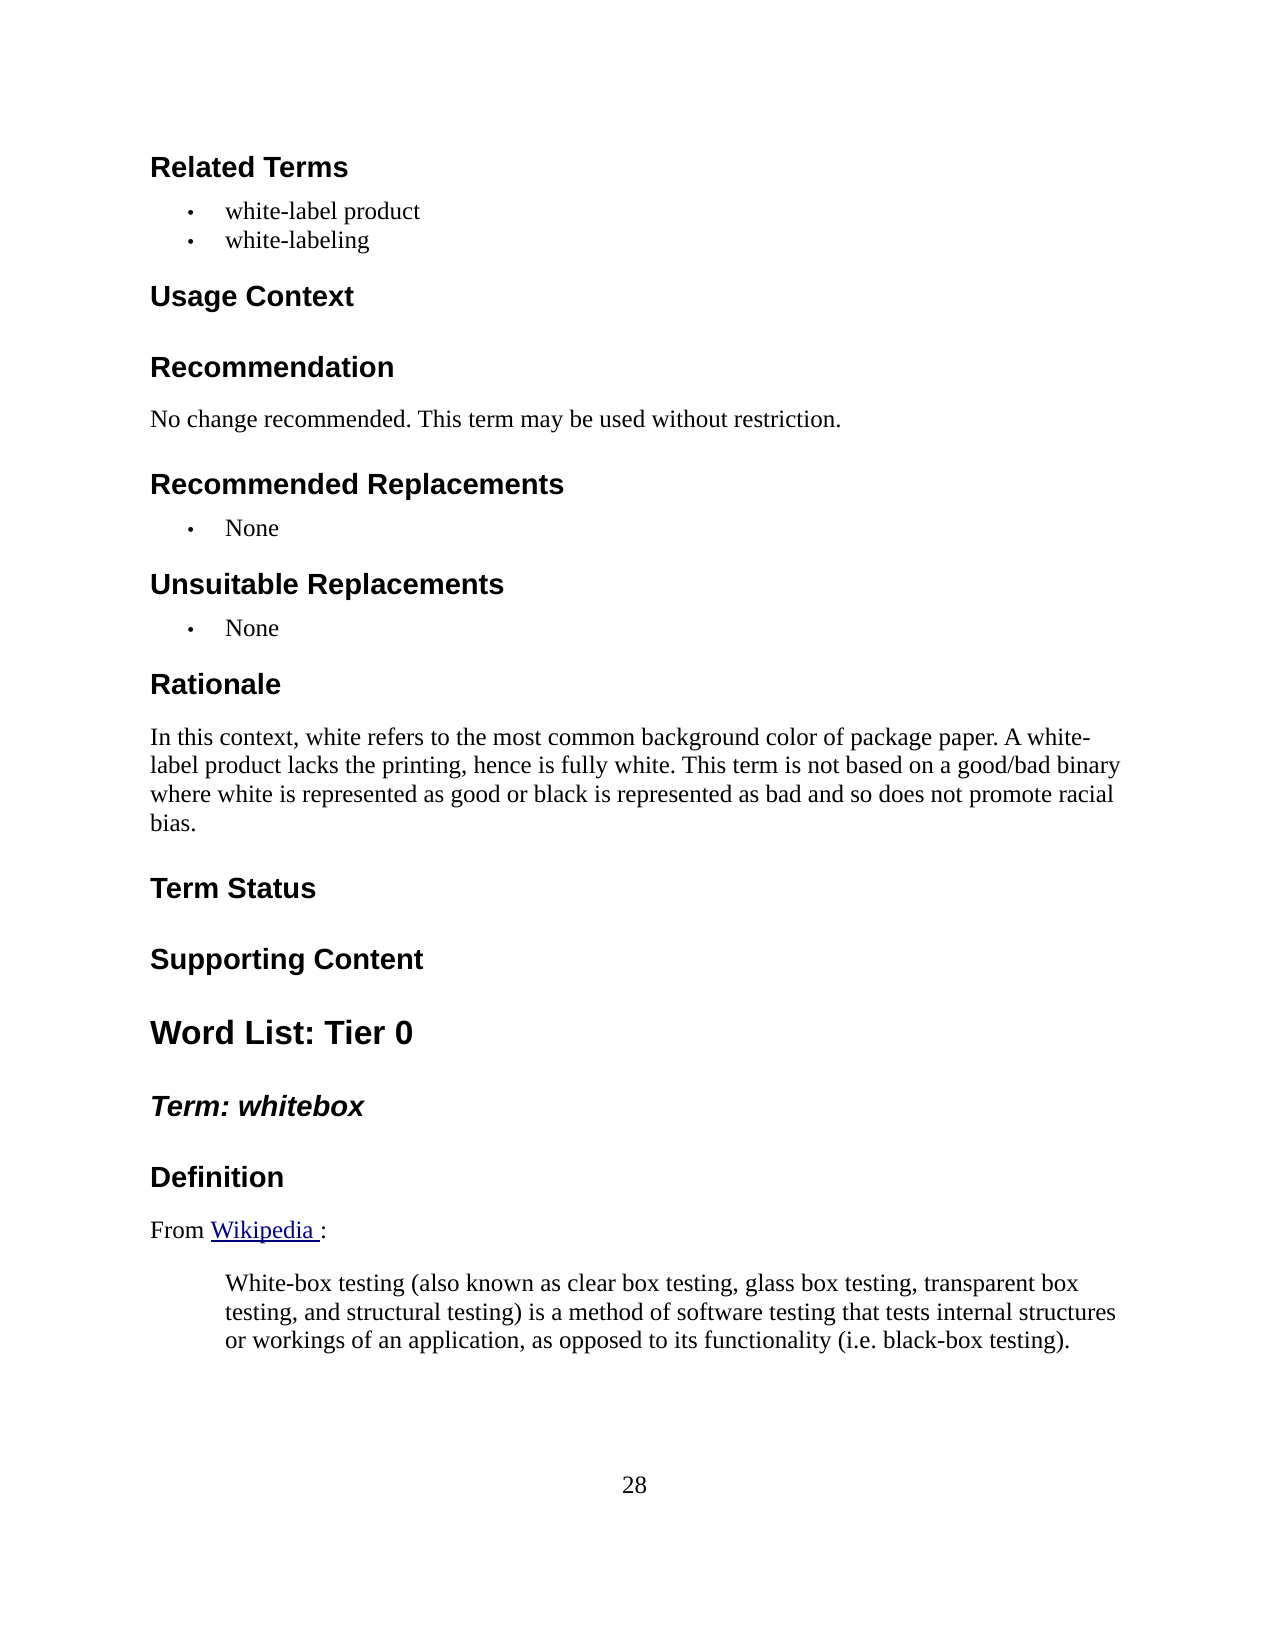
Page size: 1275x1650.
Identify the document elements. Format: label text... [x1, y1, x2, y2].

list None [187, 613, 1125, 642]
subtitle Definition [150, 1160, 1125, 1194]
subtitle Term Status [150, 871, 1125, 904]
subtitle Supporting Content [150, 942, 1125, 975]
subtitle Unsuitable Replacements [150, 567, 1125, 601]
subtitle Word List: Tier 0 [150, 1013, 1125, 1052]
subtitle Related Terms [150, 150, 1125, 183]
subtitle Rationale [150, 667, 1125, 700]
text From Wikipedia : [150, 1215, 1125, 1244]
list white-labeling [187, 225, 1125, 253]
text White-box testing (also known as clear box testing, glass box testing, transparent box testing, and structural testing) is a method of software testing that tests internal structures or workings of an application, as opposed to its functionality (i.e. black-box testing). [225, 1268, 1125, 1354]
subtitle Recommendation [150, 349, 1125, 383]
subtitle Recommended Replacements [150, 467, 1125, 501]
subtitle Term: whitebox [150, 1089, 1125, 1123]
text In this context, white refers to the most common background color of package paper. A white-label product lacks the printing, hence is fully white. This term is not based on a good/bad binary where white is represented as good or black is represented as bad and so does not promote racial bias. [150, 722, 1125, 837]
text No change recommended. This term may be used without restriction. [150, 404, 1125, 433]
subtitle Usage Context [150, 278, 1125, 312]
list None [187, 513, 1125, 542]
list white-label product [187, 196, 1125, 225]
